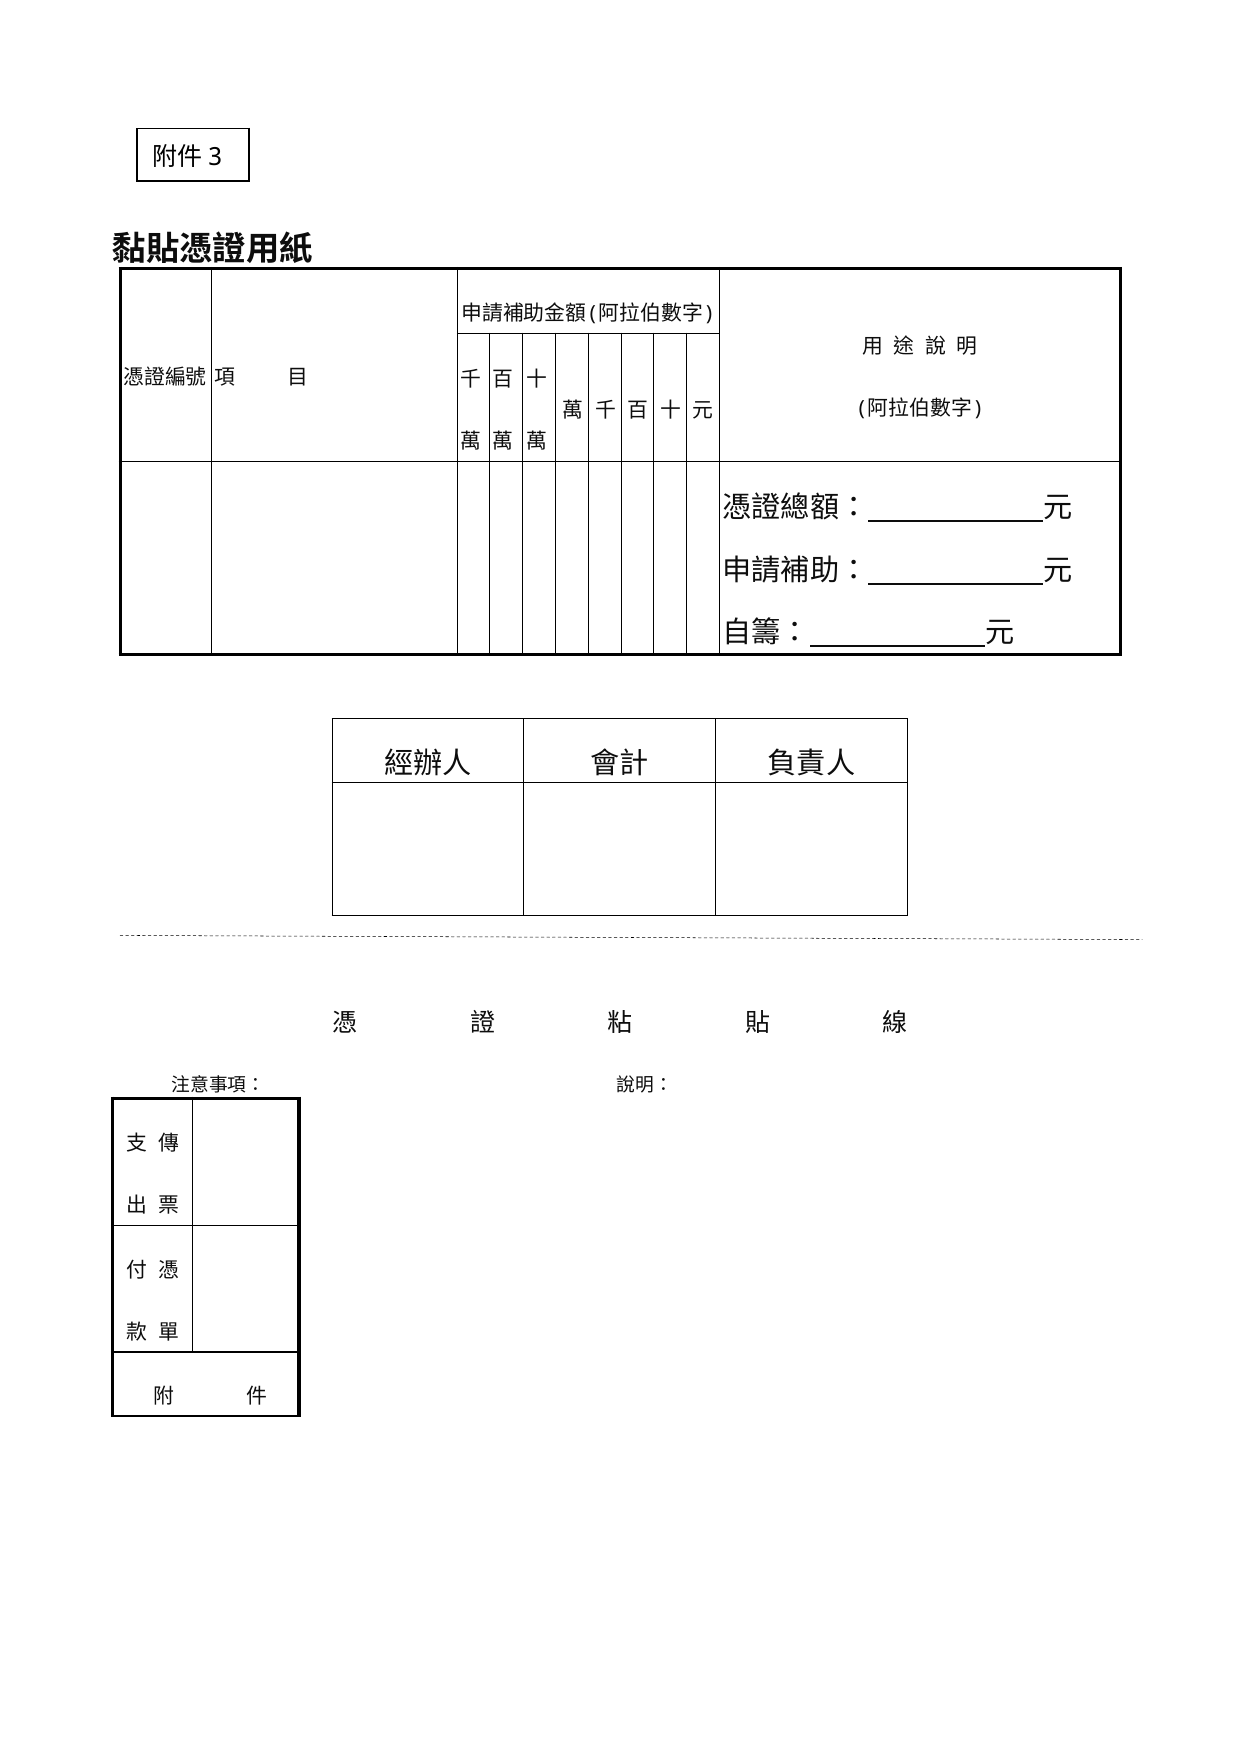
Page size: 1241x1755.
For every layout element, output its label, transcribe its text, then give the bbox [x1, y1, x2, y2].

table_cell 萬 [556, 334, 588, 461]
table_header 支 傳 出 票 [114, 1100, 192, 1225]
table_cell [556, 462, 588, 652]
table_cell [687, 462, 719, 652]
table_cell 百 [622, 334, 653, 461]
table_header 負責人 [716, 719, 907, 782]
table_cell 千 萬 [458, 334, 489, 461]
table_cell [622, 462, 653, 652]
table_header 經辦人 [333, 719, 523, 782]
table_cell [589, 462, 621, 652]
table_cell [458, 462, 489, 652]
text 附件3 [152, 137, 233, 173]
table_cell 憑 證 粘 貼 線 [120, 656, 1120, 1041]
table_cell 十 [654, 334, 686, 461]
table_cell [524, 783, 715, 915]
text [138, 129, 248, 180]
table_cell [212, 462, 457, 652]
table_header 項 目 [212, 270, 457, 461]
table_cell [122, 462, 211, 652]
table_cell 元 [687, 334, 719, 461]
table_cell [654, 462, 686, 652]
table_header [193, 1100, 297, 1225]
table_cell 百 萬 [490, 334, 522, 461]
text 注意事項： 說明： [171, 1069, 1128, 1097]
table_cell 十萬 [523, 334, 555, 461]
table_cell 千 [589, 334, 621, 461]
table_cell 付 憑 款 單 [114, 1226, 192, 1351]
table_header 申請補助金額(阿拉伯數字) [458, 270, 719, 332]
table_header 會計 [524, 719, 715, 782]
table_cell [490, 462, 522, 652]
table_cell [193, 1226, 297, 1351]
table_header 用 途 說 明 (阿拉伯數字) [720, 270, 1119, 461]
table_cell [716, 783, 907, 915]
table_cell [333, 783, 523, 915]
table_cell 附 件 [114, 1353, 297, 1415]
table_cell [523, 462, 555, 652]
text 黏貼憑證用紙 [112, 204, 1128, 267]
table_header 憑證編號 [122, 270, 211, 461]
table_cell 憑證總額： 元 申請補助： 元 自籌： 元 [720, 462, 1119, 652]
